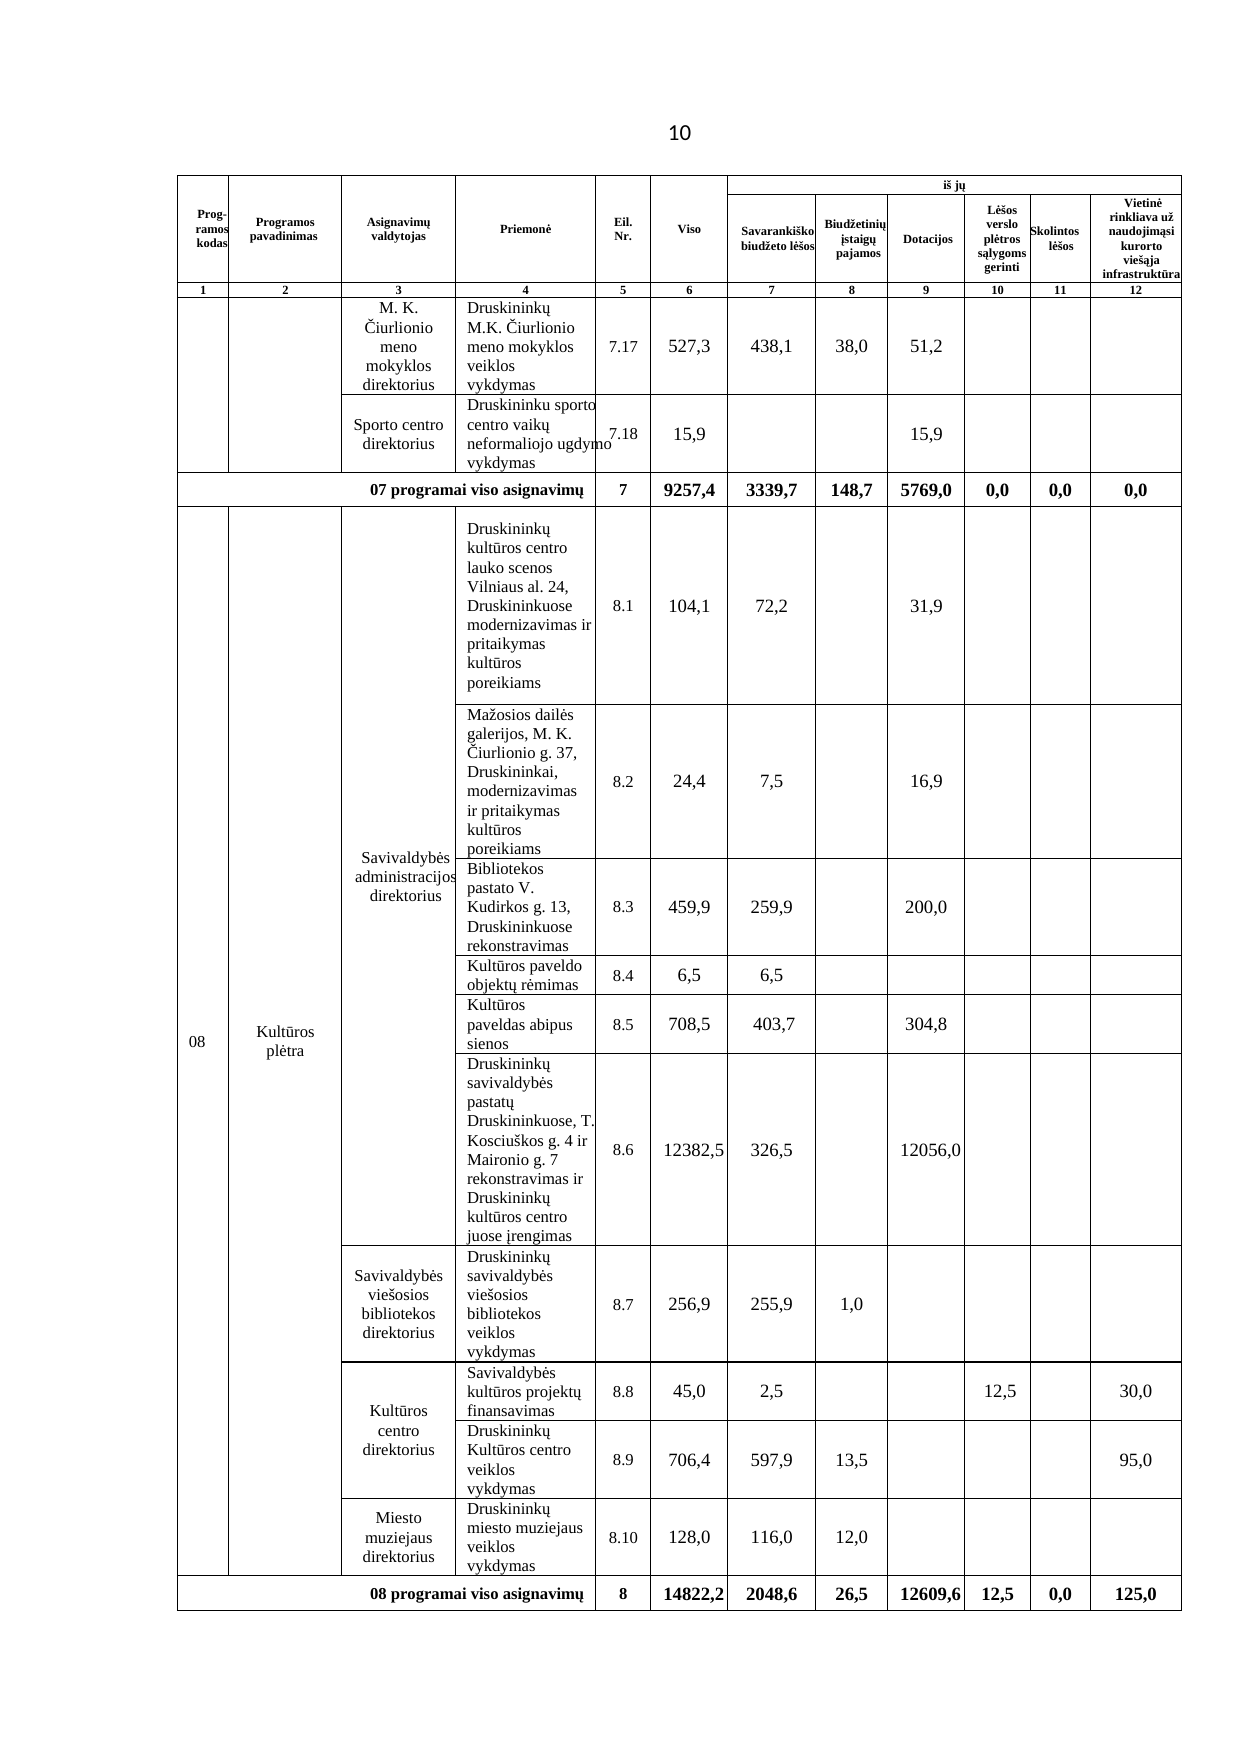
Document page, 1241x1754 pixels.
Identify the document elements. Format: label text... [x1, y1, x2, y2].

table_cell Savivaldybės kultūros projektų finansavimas [456, 1363, 595, 1420]
table_cell 255,9 [728, 1246, 815, 1361]
table_cell 10 [965, 283, 1030, 297]
table_cell 12609,6 [888, 1576, 964, 1610]
table_cell 8.3 [596, 859, 650, 955]
table_cell 14822,2 [651, 1576, 727, 1610]
table_cell [1031, 859, 1090, 955]
table_cell Miesto muziejaus direktorius [342, 1499, 455, 1575]
table_cell 26,5 [816, 1576, 887, 1610]
table_cell [1031, 1363, 1090, 1420]
table_cell 8.7 [596, 1246, 650, 1361]
table_cell [888, 1421, 964, 1498]
table_cell Druskininkų Kultūros centro veiklos vykdymas [456, 1421, 595, 1498]
table_cell 148,7 [816, 473, 887, 506]
table_cell [965, 1499, 1030, 1575]
table_cell 326,5 [728, 1054, 815, 1245]
table_cell [816, 956, 887, 994]
table_cell [965, 395, 1030, 472]
table_cell 8.1 [596, 507, 650, 703]
table_cell 7,5 [728, 705, 815, 858]
table_cell Kultūros paveldo objektų rėmimas [456, 956, 595, 994]
table_cell [1031, 705, 1090, 858]
table_cell [1031, 995, 1090, 1053]
table_cell [1091, 705, 1181, 858]
table_cell Kultūros paveldas abipus sienos [456, 995, 595, 1053]
table_cell 13,5 [816, 1421, 887, 1498]
table_header Priemonė [456, 176, 595, 282]
table_cell [965, 705, 1030, 858]
table_cell [728, 395, 815, 472]
table_cell [965, 507, 1030, 703]
table_cell 597,9 [728, 1421, 815, 1498]
table_header Programos pavadinimas [229, 176, 341, 282]
table_cell [888, 1246, 964, 1361]
table_cell [1031, 395, 1090, 472]
table_cell 116,0 [728, 1499, 815, 1575]
table_cell [1031, 298, 1090, 394]
table_cell [1091, 1499, 1181, 1575]
table_cell 72,2 [728, 507, 815, 703]
table_cell [965, 1246, 1030, 1361]
table_cell Sporto centro direktorius [342, 395, 455, 472]
table_cell 9257,4 [651, 473, 727, 506]
table_cell Biudžetinių įstaigų pajamos [816, 195, 887, 282]
table_cell 1,0 [816, 1246, 887, 1361]
table_cell [1091, 859, 1181, 955]
table_cell 15,9 [888, 395, 964, 472]
table_cell [816, 705, 887, 858]
table_cell 2048,6 [728, 1576, 815, 1610]
table_cell 24,4 [651, 705, 727, 858]
table_cell [888, 1499, 964, 1575]
table_cell 12 [1091, 283, 1181, 297]
table_cell 8 [816, 283, 887, 297]
table_cell 7.18 [596, 395, 650, 472]
table_cell M. K. Čiurlionio meno mokyklos direktorius [342, 298, 455, 394]
table_cell 708,5 [651, 995, 727, 1053]
table_cell 6 [651, 283, 727, 297]
table_cell [816, 1054, 887, 1245]
table_cell 12382,5 [651, 1054, 727, 1245]
table_cell Druskininkų savivaldybės viešosios bibliotekos veiklos vykdymas [456, 1246, 595, 1361]
table_cell 7 [596, 473, 650, 506]
table_cell Druskininkų savivaldybės pastatų Druskininkuose, T. Kosciuškos g. 4 ir Maironio g. 7 rekonstravimas ir Druskininkų kultūros centro juose įrengimas [456, 1054, 595, 1245]
table_cell 2,5 [728, 1363, 815, 1420]
table_cell 12,0 [816, 1499, 887, 1575]
table_cell 8.2 [596, 705, 650, 858]
table_cell 6,5 [728, 956, 815, 994]
table_cell 0,0 [1031, 1576, 1090, 1610]
table_cell 3 [342, 283, 455, 297]
table_cell 8.9 [596, 1421, 650, 1498]
table_cell [816, 995, 887, 1053]
table_cell 5 [596, 283, 650, 297]
table_cell 259,9 [728, 859, 815, 955]
table_cell [888, 956, 964, 994]
table_cell 200,0 [888, 859, 964, 955]
table_cell 7.17 [596, 298, 650, 394]
table_cell 459,9 [651, 859, 727, 955]
table_cell [1091, 995, 1181, 1053]
table_cell 128,0 [651, 1499, 727, 1575]
table_cell 16,9 [888, 705, 964, 858]
table_cell 12,5 [965, 1576, 1030, 1610]
table_cell Vietinė rinkliava už naudojimąsi kurorto viešąja infrastruktūra [1091, 195, 1181, 282]
table_cell 08 [178, 507, 228, 1575]
table_cell 5769,0 [888, 473, 964, 506]
table_cell Druskininkų M.K. Čiurlionio meno mokyklos veiklos vykdymas [456, 298, 595, 394]
table_cell Kultūros centro direktorius [342, 1363, 455, 1498]
table_cell [1031, 1499, 1090, 1575]
table_cell [816, 395, 887, 472]
table_cell 11 [1031, 283, 1090, 297]
table_cell 0,0 [1031, 473, 1090, 506]
table_header Viso [651, 176, 727, 282]
table_cell [178, 298, 228, 472]
table_header iš jų [728, 176, 1181, 194]
table_cell 12056,0 [888, 1054, 964, 1245]
table_cell 304,8 [888, 995, 964, 1053]
table_cell Lėšos verslo plėtros sąlygoms gerinti [965, 195, 1030, 282]
table_cell [1031, 956, 1090, 994]
table_cell [816, 1363, 887, 1420]
table_cell [816, 859, 887, 955]
table_cell Savarankiško biudžeto lėšos [728, 195, 815, 282]
table_cell [965, 1054, 1030, 1245]
table_cell 0,0 [965, 473, 1030, 506]
table_cell [965, 995, 1030, 1053]
table_cell Bibliotekos pastato V. Kudirkos g. 13, Druskininkuose rekonstravimas [456, 859, 595, 955]
table_cell [965, 859, 1030, 955]
table_cell 95,0 [1091, 1421, 1181, 1498]
table_header Prog-ramos kodas [178, 176, 228, 282]
table_cell 07 programai viso asignavimų [178, 473, 595, 506]
table_cell Dotacijos [888, 195, 964, 282]
table_cell 8.10 [596, 1499, 650, 1575]
table_cell 6,5 [651, 956, 727, 994]
table_cell 9 [888, 283, 964, 297]
table_cell 12,5 [965, 1363, 1030, 1420]
table_cell 30,0 [1091, 1363, 1181, 1420]
table_cell Kultūros plėtra [229, 507, 341, 1575]
table_cell Skolintos lėšos [1031, 195, 1090, 282]
table_cell [1031, 1246, 1090, 1361]
table_cell 8.8 [596, 1363, 650, 1420]
table_cell [1091, 507, 1181, 703]
table_cell 438,1 [728, 298, 815, 394]
table_cell [965, 956, 1030, 994]
table_cell [1031, 507, 1090, 703]
table_cell [965, 298, 1030, 394]
table_cell 31,9 [888, 507, 964, 703]
table_cell 8 [596, 1576, 650, 1610]
table_cell Druskininku sporto centro vaikų neformaliojo ugdymo vykdymas [456, 395, 595, 472]
table_cell 1 [178, 283, 228, 297]
table_header Asignavimų valdytojas [342, 176, 455, 282]
table_cell 15,9 [651, 395, 727, 472]
table_cell 706,4 [651, 1421, 727, 1498]
table_cell 7 [728, 283, 815, 297]
table_cell 38,0 [816, 298, 887, 394]
table_cell 125,0 [1091, 1576, 1181, 1610]
table_cell [229, 298, 341, 472]
table_cell 0,0 [1091, 473, 1181, 506]
table_cell 8.5 [596, 995, 650, 1053]
table_cell 2 [229, 283, 341, 297]
table_cell Druskininkų kultūros centro lauko scenos Vilniaus al. 24, Druskininkuose modernizavimas ir pritaikymas kultūros poreikiams [456, 507, 595, 703]
table_cell [816, 507, 887, 703]
table_cell [888, 1363, 964, 1420]
table_cell Savivaldybės administracijos direktorius [342, 507, 455, 1245]
table_cell 527,3 [651, 298, 727, 394]
table_cell [1091, 1246, 1181, 1361]
table_cell 51,2 [888, 298, 964, 394]
table_cell 08 programai viso asignavimų [178, 1576, 595, 1610]
table_cell [1031, 1421, 1090, 1498]
table_cell 8.6 [596, 1054, 650, 1245]
table_cell [1091, 956, 1181, 994]
table_cell Savivaldybės viešosios bibliotekos direktorius [342, 1246, 455, 1361]
table_cell 4 [456, 283, 595, 297]
table_cell [1091, 298, 1181, 394]
table_cell 256,9 [651, 1246, 727, 1361]
table_cell Druskininkų miesto muziejaus veiklos vykdymas [456, 1499, 595, 1575]
table_cell 45,0 [651, 1363, 727, 1420]
table_cell 3339,7 [728, 473, 815, 506]
table_cell 403,7 [728, 995, 815, 1053]
table_cell Mažosios dailės galerijos, M. K. Čiurlionio g. 37, Druskininkai, modernizavimas ir pritaikymas kultūros poreikiams [456, 705, 595, 858]
table_header Eil. Nr. [596, 176, 650, 282]
table_cell [965, 1421, 1030, 1498]
table_cell [1091, 395, 1181, 472]
table_cell 8.4 [596, 956, 650, 994]
table_cell [1091, 1054, 1181, 1245]
table_cell 104,1 [651, 507, 727, 703]
table_cell [1031, 1054, 1090, 1245]
